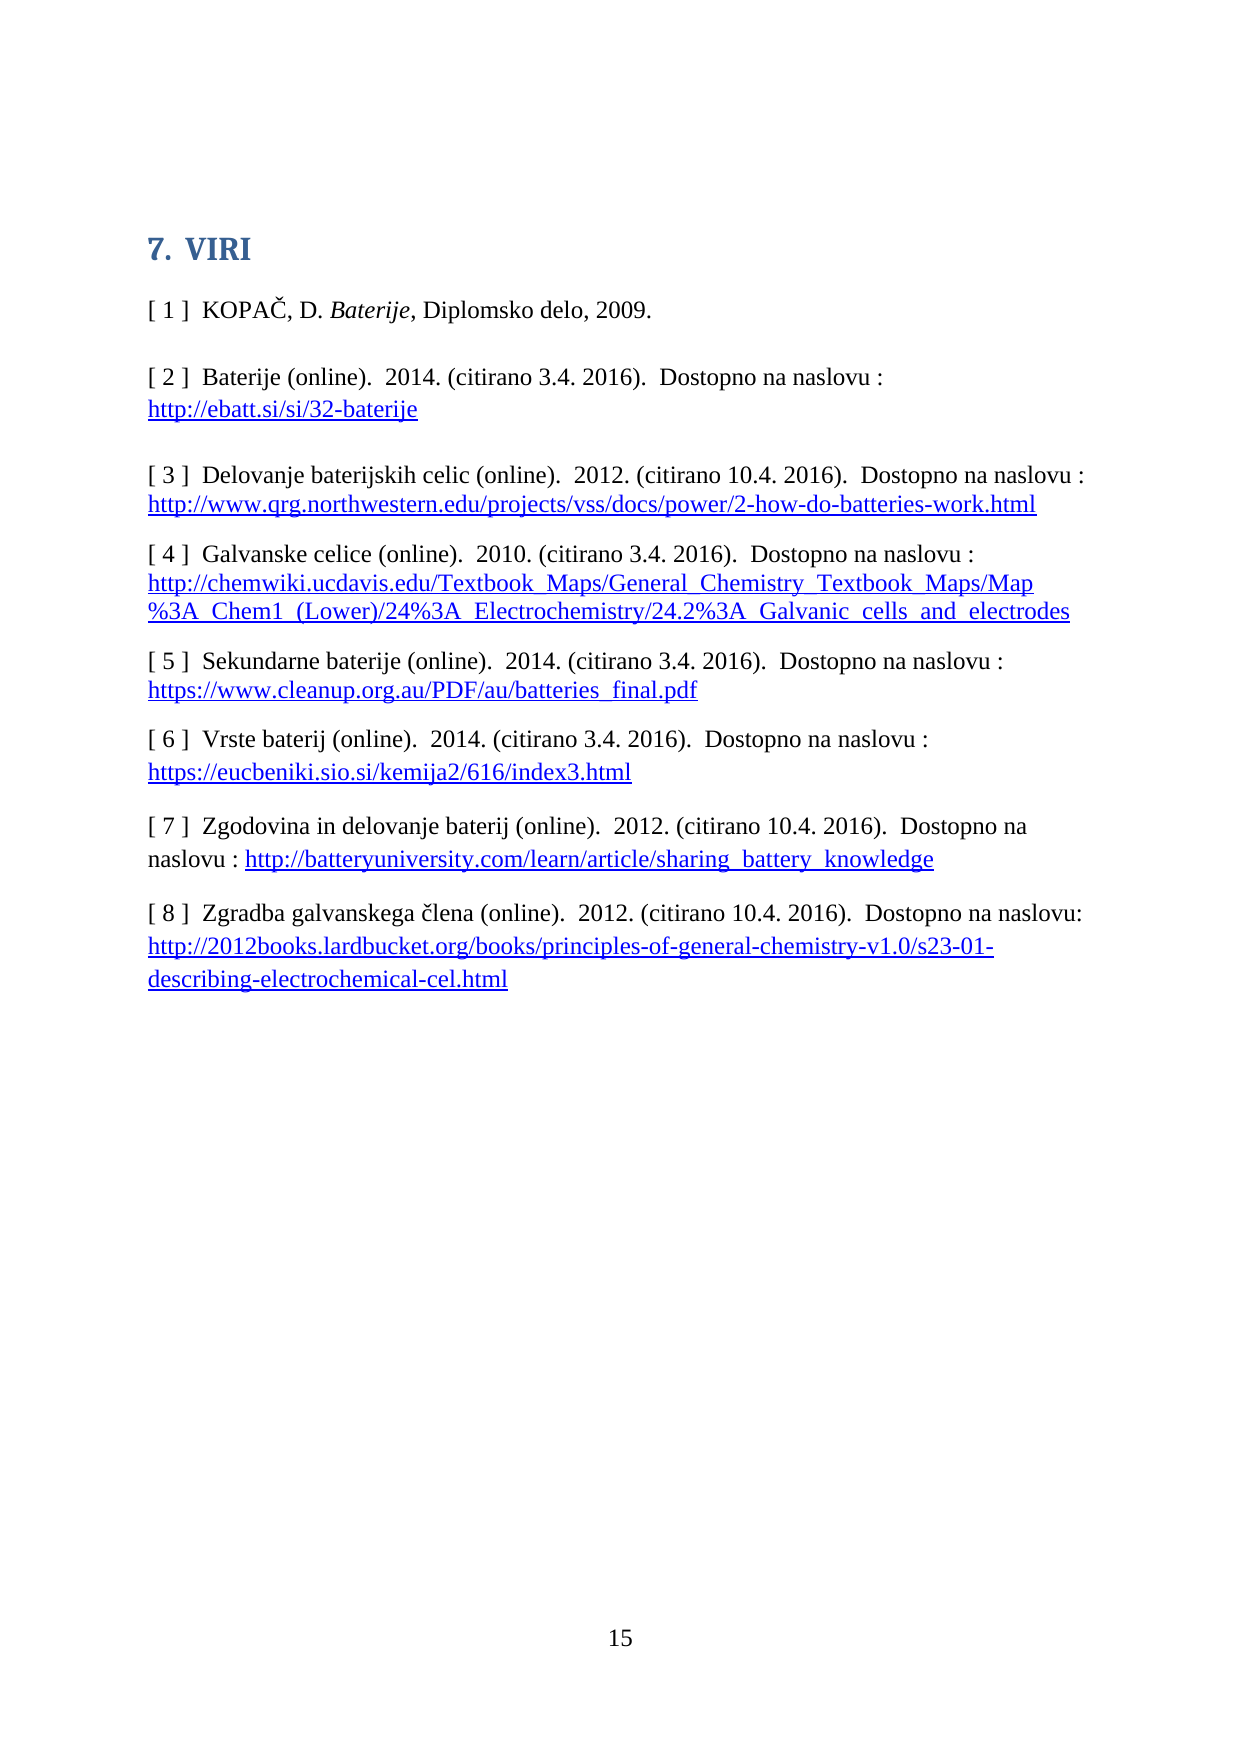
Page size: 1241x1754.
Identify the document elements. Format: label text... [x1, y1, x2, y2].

text [ 5 ] Sekundarne baterije (online). 2014. (citirano 3.4. 2016). Dostopno na naslovu : https://www.cleanup.org.au/PDF/au/batteries_final.pdf [148, 646, 1093, 703]
text [ 8 ] Zgradba galvanskega člena (online). 2012. (citirano 10.4. 2016). Dostopno na naslovu: http://2012books.lardbucket.org/books/principles-of-general-chemistry-v1.0/s23-01-describing-electrochemical-cel.html [148, 898, 1093, 993]
text [ 4 ] Galvanske celice (online). 2010. (citirano 3.4. 2016). Dostopno na naslovu : http://chemwiki.ucdavis.edu/Textbook_Maps/General_Chemistry_Textbook_Maps/Map%3A_Chem1_(Lower)/24%3A_Electrochemistry/24.2%3A_Galvanic_cells_and_electrodes [148, 539, 1093, 625]
text [ 2 ] Baterije (online). 2014. (citirano 3.4. 2016). Dostopno na naslovu : [148, 362, 1093, 390]
text http://ebatt.si/si/32-baterije [148, 394, 1093, 423]
text [ 1 ] KOPAČ, D. Baterije, Diplomsko delo, 2009. [148, 296, 1093, 324]
text [ 3 ] Delovanje baterijskih celic (online). 2012. (citirano 10.4. 2016). Dostopno na naslovu : http://www.qrg.northwestern.edu/projects/vss/docs/power/2-how-do-batteries-work.html [148, 461, 1093, 518]
subtitle VIRI [148, 231, 1093, 269]
text [ 6 ] Vrste baterij (online). 2014. (citirano 3.4. 2016). Dostopno na naslovu : https://eucbeniki.sio.si/kemija2/616/index3.html [148, 724, 1093, 786]
text [ 7 ] Zgodovina in delovanje baterij (online). 2012. (citirano 10.4. 2016). Dostopno na naslovu : http://batteryuniversity.com/learn/article/sharing_battery_knowledge [148, 811, 1093, 873]
